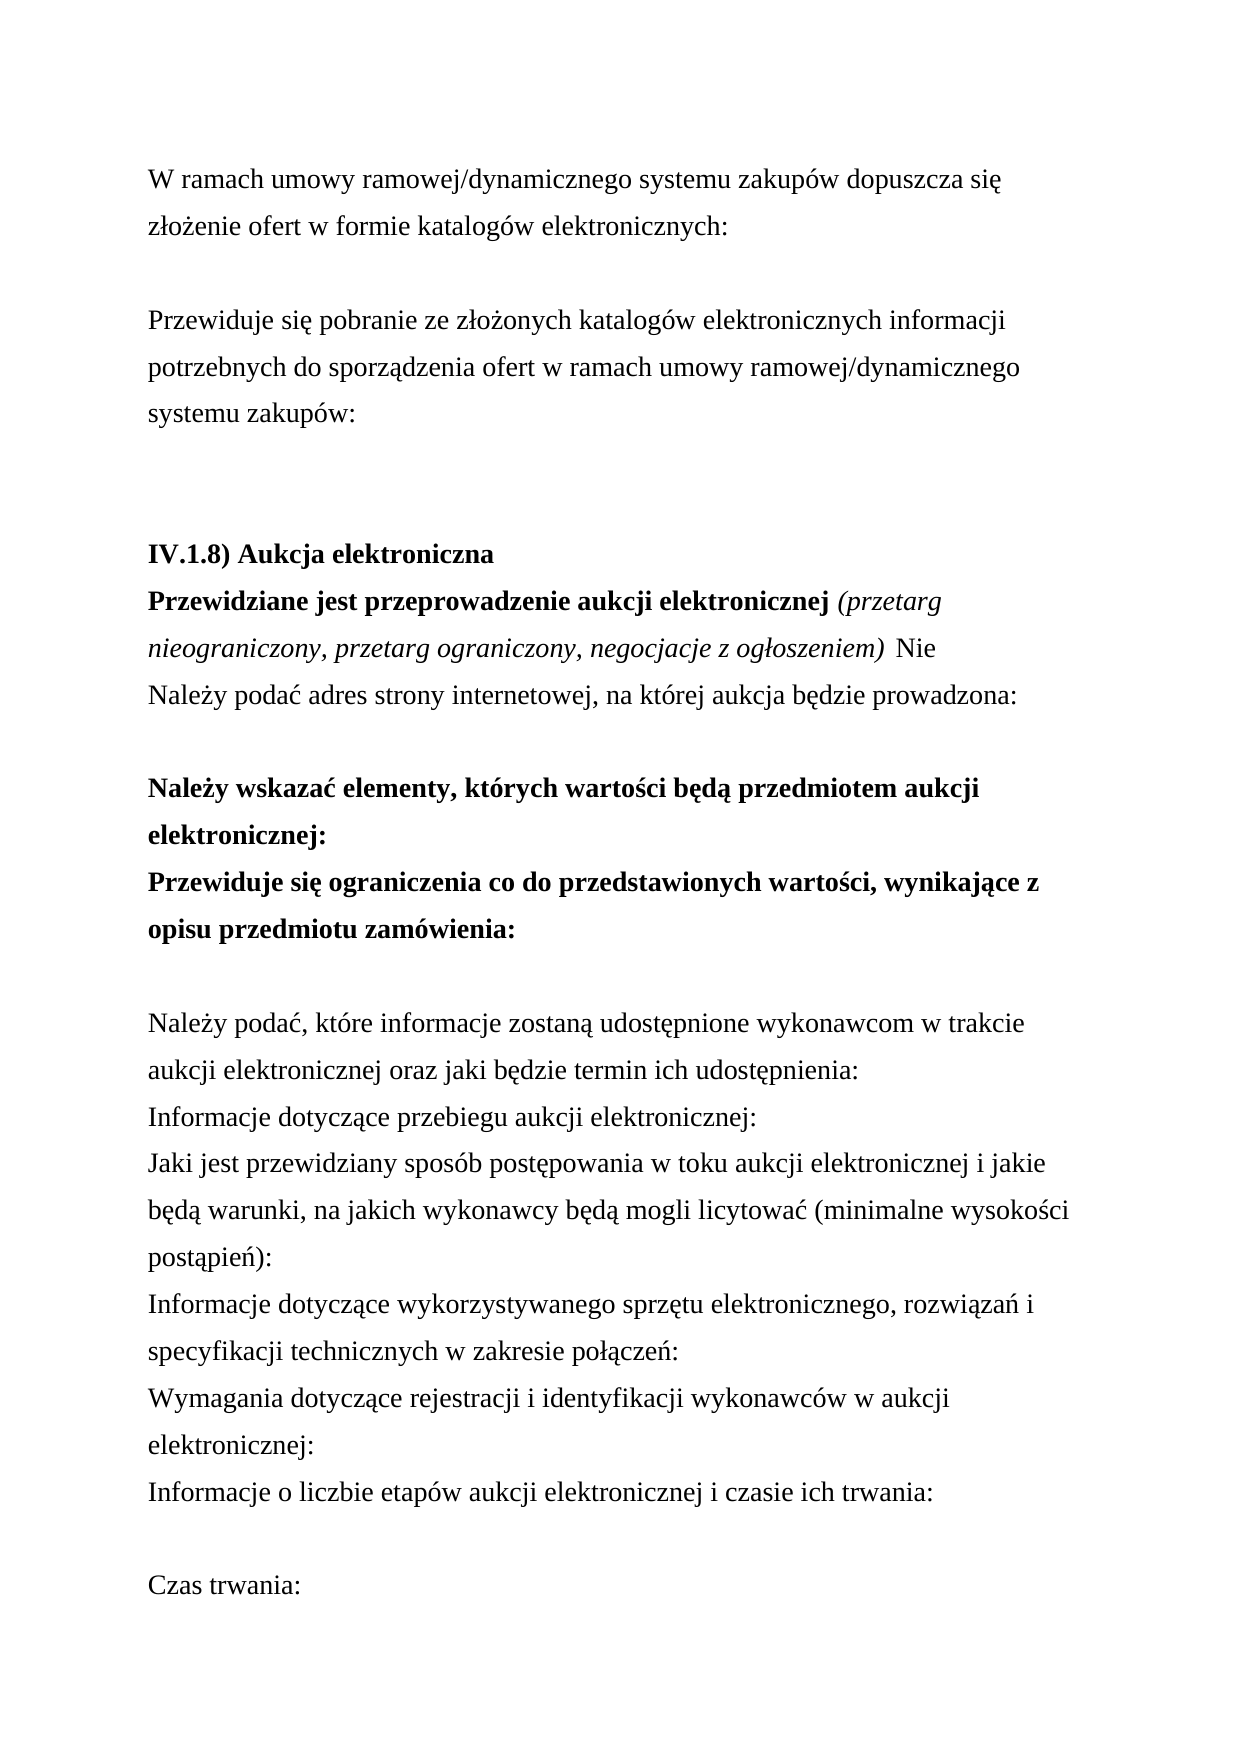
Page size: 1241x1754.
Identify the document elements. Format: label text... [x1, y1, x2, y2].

text Czas trwania: [148, 1507, 1093, 1601]
text IV.1.8) Aukcja elektroniczna Przewidziane jest przeprowadzenie aukcji elektronicznej (przetarg nieograniczony, przetarg ograniczony, negocjacje z ogłoszeniem) Nie Należy podać adres strony internetowej, na której aukcja będzie prowadzona: Należy wskazać elementy, których wartości będą przedmiotem aukcji elektronicznej: Przewiduje się ograniczenia co do przedstawionych wartości, wynikające z opisu przedmiotu zamówienia: Należy podać, które informacje zostaną udostępnione wykonawcom w trakcie aukcji elektronicznej oraz jaki będzie termin ich udostępnienia: Informacje dotyczące przebiegu aukcji elektronicznej: Jaki jest przewidziany sposób postępowania w toku aukcji elektronicznej i jakie będą warunki, na jakich wykonawcy będą mogli licytować (minimalne wysokości postąpień): Informacje dotyczące wykorzystywanego sprzętu elektronicznego, rozwiązań i specyfikacji technicznych w zakresie połączeń: Wymagania dotyczące rejestracji i identyfikacji wykonawców w aukcji elektronicznej: Informacje o liczbie etapów aukcji elektronicznej i czasie ich trwania: [148, 476, 1093, 1507]
text W ramach umowy ramowej/dynamicznego systemu zakupów dopuszcza się złożenie ofert w formie katalogów elektronicznych: Przewiduje się pobranie ze złożonych katalogów elektronicznych informacji potrzebnych do sporządzenia ofert w ramach umowy ramowej/dynamicznego systemu zakupów: [148, 148, 1093, 476]
